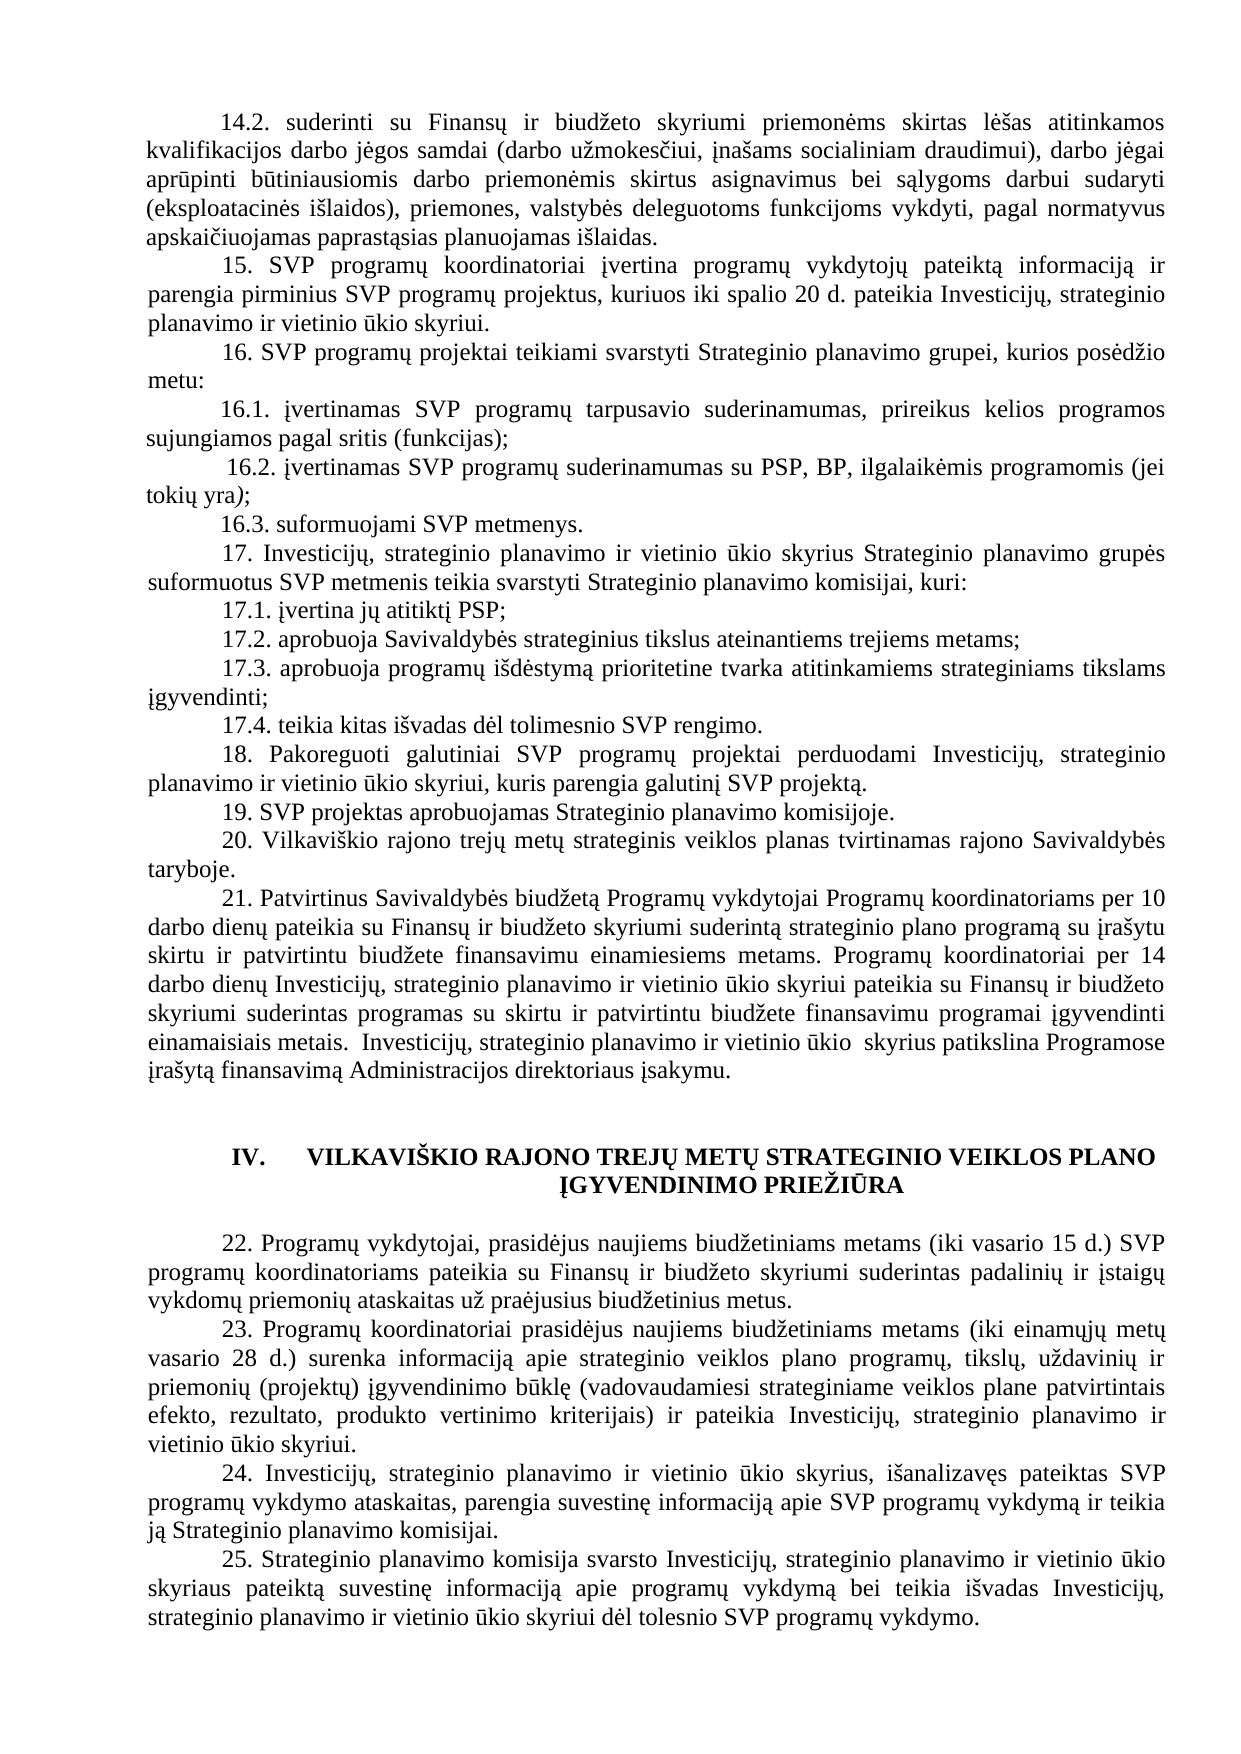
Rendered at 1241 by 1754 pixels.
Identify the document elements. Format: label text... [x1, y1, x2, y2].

text 20. Vilkaviškio rajono trejų metų strateginis veiklos planas tvirtinamas rajono Savivaldybės taryboje. [148, 826, 1166, 883]
text 16.1. įvertinamas SVP programų tarpusavio suderinamumas, prireikus kelios programos sujungiamos pagal sritis (funkcijas); [146, 394, 1166, 452]
text 23. Programų koordinatoriai prasidėjus naujiems biudžetiniams metams (iki einamųjų metų vasario 28 d.) surenka informaciją apie strateginio veiklos plano programų, tikslų, uždavinių ir priemonių (projektų) įgyvendinimo būklę (vadovaudamiesi strateginiame veiklos plane patvirtintais efekto, rezultato, produkto vertinimo kriterijais) ir pateikia Investicijų, strateginio planavimo ir vietinio ūkio skyriui. [148, 1314, 1166, 1458]
text 22. Programų vykdytojai, prasidėjus naujiems biudžetiniams metams (iki vasario 15 d.) SVP programų koordinatoriams pateikia su Finansų ir biudžeto skyriumi suderintas padalinių ir įstaigų vykdomų priemonių ataskaitas už praėjusius biudžetinius metus. [148, 1228, 1166, 1314]
text 15. SVP programų koordinatoriai įvertina programų vykdytojų pateiktą informaciją ir parengia pirminius SVP programų projektus, kuriuos iki spalio 20 d. pateikia Investicijų, strateginio planavimo ir vietinio ūkio skyriui. [148, 251, 1166, 337]
text 21. Patvirtinus Savivaldybės biudžetą Programų vykdytojai Programų koordinatoriams per 10 darbo dienų pateikia su Finansų ir biudžeto skyriumi suderintą strateginio plano programą su įrašytu skirtu ir patvirtintu biudžete finansavimu einamiesiems metams. Programų koordinatoriai per 14 darbo dienų Investicijų, strateginio planavimo ir vietinio ūkio skyriui pateikia su Finansų ir biudžeto skyriumi suderintas programas su skirtu ir patvirtintu biudžete finansavimu programai įgyvendinti einamaisiais metais. Investicijų, strateginio planavimo ir vietinio ūkio skyrius patikslina Programose įrašytą finansavimą Administracijos direktoriaus įsakymu. [148, 883, 1166, 1084]
text 16.2. įvertinamas SVP programų suderinamumas su PSP, BP, ilgalaikėmis programomis (jei tokių yra); [146, 452, 1166, 509]
text 18. Pakoreguoti galutiniai SVP programų projektai perduodami Investicijų, strateginio planavimo ir vietinio ūkio skyriui, kuris parengia galutinį SVP projektą. [148, 739, 1166, 797]
text 17.1. įvertina jų atitiktį PSP; [148, 596, 1166, 624]
text 16. SVP programų projektai teikiami svarstyti Strateginio planavimo grupei, kurios posėdžio metu: [148, 337, 1166, 394]
text 17.3. aprobuoja programų išdėstymą prioritetine tvarka atitinkamiems strateginiams tikslams įgyvendinti; [148, 653, 1166, 711]
text IV. VILKAVIŠKIO RAJONO TREJŲ METŲ STRATEGINIO VEIKLOS PLANO ĮGYVENDINIMo PRIEŽIŪRA [222, 1142, 1166, 1199]
text 16.3. suformuojami SVP metmenys. [146, 509, 1166, 538]
text 24. Investicijų, strateginio planavimo ir vietinio ūkio skyrius, išanalizavęs pateiktas SVP programų vykdymo ataskaitas, parengia suvestinę informaciją apie SVP programų vykdymą ir teikia ją Strateginio planavimo komisijai. [148, 1458, 1167, 1544]
text 17. Investicijų, strateginio planavimo ir vietinio ūkio skyrius Strateginio planavimo grupės suformuotus SVP metmenis teikia svarstyti Strateginio planavimo komisijai, kuri: [148, 538, 1166, 596]
text 25. Strateginio planavimo komisija svarsto Investicijų, strateginio planavimo ir vietinio ūkio skyriaus pateiktą suvestinę informaciją apie programų vykdymą bei teikia išvadas Investicijų, strateginio planavimo ir vietinio ūkio skyriui dėl tolesnio SVP programų vykdymo. [148, 1544, 1166, 1631]
text 14.2. suderinti su Finansų ir biudžeto skyriumi priemonėms skirtas lėšas atitinkamos kvalifikacijos darbo jėgos samdai (darbo užmokesčiui, įnašams socialiniam draudimui), darbo jėgai aprūpinti būtiniausiomis darbo priemonėmis skirtus asignavimus bei sąlygoms darbui sudaryti (eksploatacinės išlaidos), priemones, valstybės deleguotoms funkcijoms vykdyti, pagal normatyvus apskaičiuojamas paprastąsias planuojamas išlaidas. [146, 107, 1166, 251]
text 19. SVP projektas aprobuojamas Strateginio planavimo komisijoje. [148, 797, 1166, 826]
text 17.2. aprobuoja Savivaldybės strateginius tikslus ateinantiems trejiems metams; [148, 624, 1166, 653]
text 17.4. teikia kitas išvadas dėl tolimesnio SVP rengimo. [148, 711, 1166, 739]
